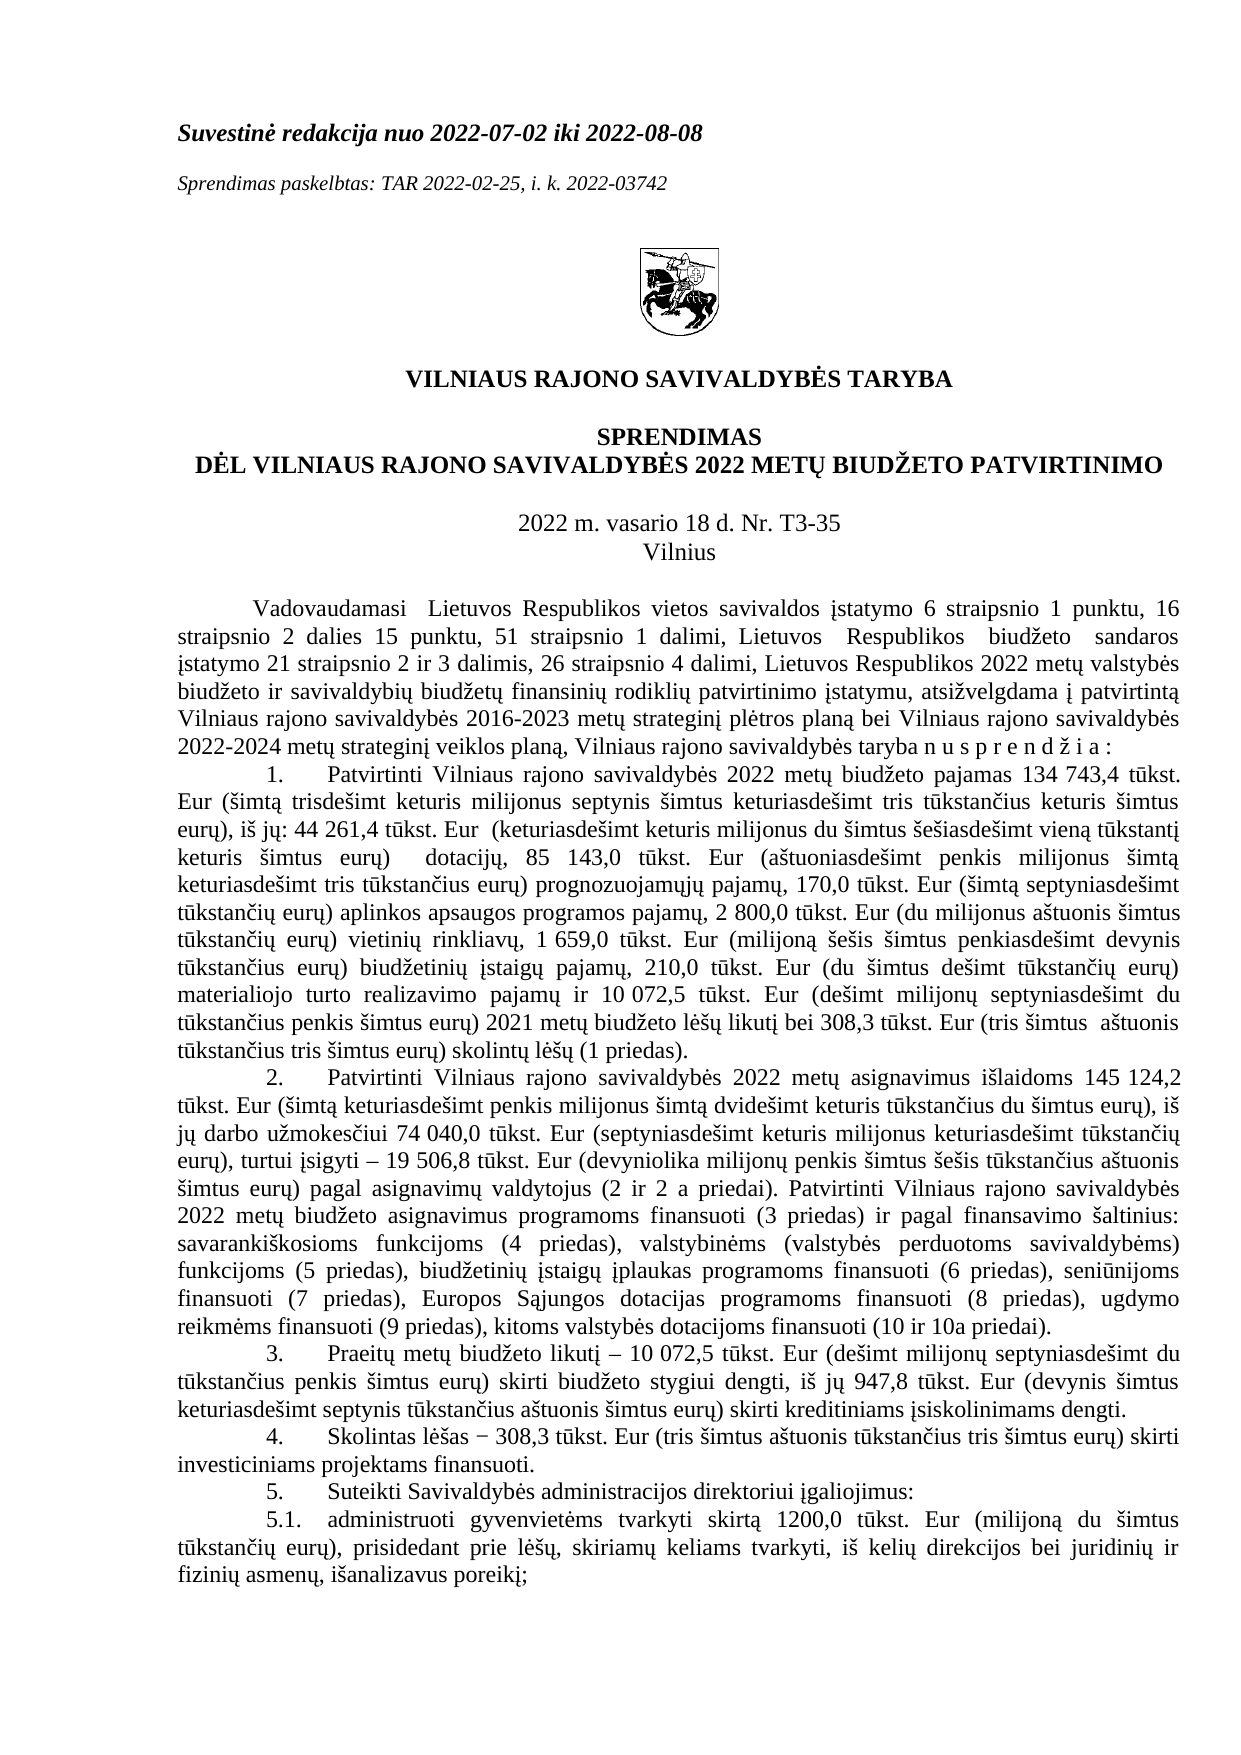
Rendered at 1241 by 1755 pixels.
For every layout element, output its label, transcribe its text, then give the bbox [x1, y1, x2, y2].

text 4. Skolintas lėšas − 308,3 tūkst. Eur (tris šimtus aštuonis tūkstančius tris šimtus eurų) skirti investiciniams projektams finansuoti. [177, 1422, 1181, 1477]
text SPRENDIMAS [177, 422, 1181, 450]
text Suvestinė redakcija nuo 2022-07-02 iki 2022-08-08 [177, 118, 1181, 147]
text 2. Patvirtinti Vilniaus rajono savivaldybės 2022 metų asignavimus išlaidoms 145 124,2 tūkst. Eur (šimtą keturiasdešimt penkis milijonus šimtą dvidešimt keturis tūkstančius du šimtus eurų), iš jų darbo užmokesčiui 74 040,0 tūkst. Eur (septyniasdešimt keturis milijonus keturiasdešimt tūkstančių eurų), turtui įsigyti – 19 506,8 tūkst. Eur (devyniolika milijonų penkis šimtus šešis tūkstančius aštuonis šimtus eurų) pagal asignavimų valdytojus (2 ir 2 a priedai). Patvirtinti Vilniaus rajono savivaldybės 2022 metų biudžeto asignavimus programoms finansuoti (3 priedas) ir pagal finansavimo šaltinius: savarankiškosioms funkcijoms (4 priedas), valstybinėms (valstybės perduotoms savivaldybėms) funkcijoms (5 priedas), biudžetinių įstaigų įplaukas programoms finansuoti (6 priedas), seniūnijoms finansuoti (7 priedas), Europos Sąjungos dotacijas programoms finansuoti (8 priedas), ugdymo reikmėms finansuoti (9 priedas), kitoms valstybės dotacijoms finansuoti (10 ir 10a priedai). [177, 1063, 1181, 1339]
text VILNIAUS RAJONO SAVIVALDYBĖS TARYBA [177, 364, 1181, 393]
text Vadovaudamasi Lietuvos Respublikos vietos savivaldos įstatymo 6 straipsnio 1 punktu, 16 straipsnio 2 dalies 15 punktu, 51 straipsnio 1 dalimi, Lietuvos Respublikos biudžeto sandaros įstatymo 21 straipsnio 2 ir 3 dalimis, 26 straipsnio 4 dalimi, Lietuvos Respublikos 2022 metų valstybės biudžeto ir savivaldybių biudžetų finansinių rodiklių patvirtinimo įstatymu, atsižvelgdama į patvirtintą Vilniaus rajono savivaldybės 2016-2023 metų strateginį plėtros planą bei Vilniaus rajono savivaldybės 2022-2024 metų strateginį veiklos planą, Vilniaus rajono savivaldybės taryba n u s p r e n d ž i a : [177, 594, 1181, 760]
text 2022 m. vasario 18 d. Nr. T3-35 [177, 508, 1181, 537]
text Sprendimas paskelbtas: TAR 2022-02-25, i. k. 2022-03742 [177, 171, 1181, 195]
text 1. Patvirtinti Vilniaus rajono savivaldybės 2022 metų biudžeto pajamas 134 743,4 tūkst. Eur (šimtą trisdešimt keturis milijonus septynis šimtus keturiasdešimt tris tūkstančius keturis šimtus eurų), iš jų: 44 261,4 tūkst. Eur (keturiasdešimt keturis milijonus du šimtus šešiasdešimt vieną tūkstantį keturis šimtus eurų) dotacijų, 85 143,0 tūkst. Eur (aštuoniasdešimt penkis milijonus šimtą keturiasdešimt tris tūkstančius eurų) prognozuojamųjų pajamų, 170,0 tūkst. Eur (šimtą septyniasdešimt tūkstančių eurų) aplinkos apsaugos programos pajamų, 2 800,0 tūkst. Eur (du milijonus aštuonis šimtus tūkstančių eurų) vietinių rinkliavų, 1 659,0 tūkst. Eur (milijoną šešis šimtus penkiasdešimt devynis tūkstančius eurų) biudžetinių įstaigų pajamų, 210,0 tūkst. Eur (du šimtus dešimt tūkstančių eurų) materialiojo turto realizavimo pajamų ir 10 072,5 tūkst. Eur (dešimt milijonų septyniasdešimt du tūkstančius penkis šimtus eurų) 2021 metų biudžeto lėšų likutį bei 308,3 tūkst. Eur (tris šimtus aštuonis tūkstančius tris šimtus eurų) skolintų lėšų (1 priedas). [177, 760, 1181, 1063]
text Vilnius [177, 537, 1181, 565]
text 5. Suteikti Savivaldybės administracijos direktoriui įgaliojimus: [177, 1477, 1181, 1505]
text 3. Praeitų metų biudžeto likutį – 10 072,5 tūkst. Eur (dešimt milijonų septyniasdešimt du tūkstančius penkis šimtus eurų) skirti biudžeto stygiui dengti, iš jų 947,8 tūkst. Eur (devynis šimtus keturiasdešimt septynis tūkstančius aštuonis šimtus eurų) skirti kreditiniams įsiskolinimams dengti. [177, 1339, 1181, 1422]
text DĖL VILNIAUS RAJONO SAVIVALDYBĖS 2022 METŲ BIUDŽETO PATVIRTINIMO [177, 450, 1181, 479]
text 5.1. administruoti gyvenvietėms tvarkyti skirtą 1200,0 tūkst. Eur (milijoną du šimtus tūkstančių eurų), prisidedant prie lėšų, skiriamų keliams tvarkyti, iš kelių direkcijos bei juridinių ir fizinių asmenų, išanalizavus poreikį; [177, 1505, 1181, 1588]
